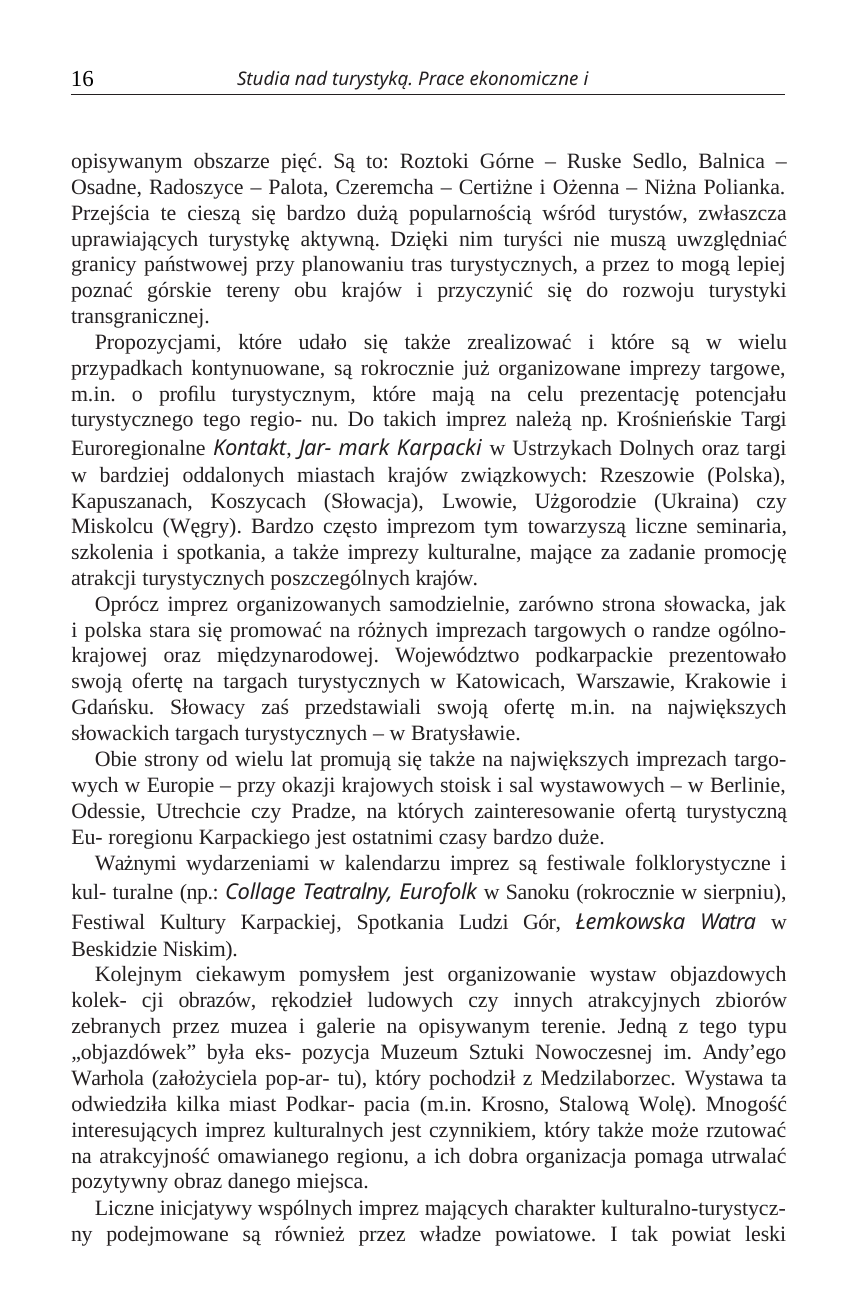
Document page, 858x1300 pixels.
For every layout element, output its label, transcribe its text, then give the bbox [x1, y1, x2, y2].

text Ważnymi wydarzeniami w kalendarzu imprez są festiwale folklorystyczne i kul- turalne (np.: Collage Teatralny, Eurofolk w Sanoku (rokrocznie w sierpniu), Festiwal Kultury Karpackiej, Spotkania Ludzi Gór, Łemkowska Watra w Beskidzie Niskim). [71, 850, 787, 961]
text Propozycjami, które udało się także zrealizować i które są w wielu przypadkach kontynuowane, są rokrocznie już organizowane imprezy targowe, m.in. o proﬁlu turystycznym, które mają na celu prezentację potencjału turystycznego tego regio- nu. Do takich imprez należą np. Krośnieńskie Targi Euroregionalne Kontakt, Jar- mark Karpacki w Ustrzykach Dolnych oraz targi w bardziej oddalonych miastach krajów związkowych: Rzeszowie (Polska), Kapuszanach, Koszycach (Słowacja), Lwowie, Użgorodzie (Ukraina) czy Miskolcu (Węgry). Bardzo często imprezom tym towarzyszą liczne seminaria, szkolenia i spotkania, a także imprezy kulturalne, mające za zadanie promocję atrakcji turystycznych poszczególnych krajów. [71, 329, 787, 590]
text Liczne inicjatywy wspólnych imprez mających charakter kulturalno-turystycz- ny podejmowane są również przez władze powiatowe. I tak powiat leski [71, 1195, 787, 1247]
text opisywanym obszarze pięć. Są to: Roztoki Górne – Ruske Sedlo, Balnica – Osadne, Radoszyce – Palota, Czeremcha – Certiżne i Ożenna – Niżna Polianka. Przejścia te cieszą się bardzo dużą popularnością wśród turystów, zwłaszcza uprawiających turystykę aktywną. Dzięki nim turyści nie muszą uwzględniać granicy państwowej przy planowaniu tras turystycznych, a przez to mogą lepiej poznać górskie tereny obu krajów i przyczynić się do rozwoju turystyki transgranicznej. [71, 148, 787, 328]
text Kolejnym ciekawym pomysłem jest organizowanie wystaw objazdowych kolek- cji obrazów, rękodzieł ludowych czy innych atrakcyjnych zbiorów zebranych przez muzea i galerie na opisywanym terenie. Jedną z tego typu „objazdówek” była eks- pozycja Muzeum Sztuki Nowoczesnej im. Andy’ego Warhola (założyciela pop-ar- tu), który pochodził z Medzilaborzec. Wystawa ta odwiedziła kilka miast Podkar- pacia (m.in. Krosno, Stalową Wolę). Mnogość interesujących imprez kulturalnych jest czynnikiem, który także może rzutować na atrakcyjność omawianego regionu, a ich dobra organizacja pomaga utrwalać pozytywny obraz danego miejsca. [71, 961, 787, 1194]
text Oprócz imprez organizowanych samodzielnie, zarówno strona słowacka, jak i polska stara się promować na różnych imprezach targowych o randze ogólno- krajowej oraz międzynarodowej. Województwo podkarpackie prezentowało swoją ofertę na targach turystycznych w Katowicach, Warszawie, Krakowie i Gdańsku. Słowacy zaś przedstawiali swoją ofertę m.in. na największych słowackich targach turystycznych – w Bratysławie. [71, 591, 787, 746]
text Obie strony od wielu lat promują się także na największych imprezach targo- wych w Europie – przy okazji krajowych stoisk i sal wystawowych – w Berlinie, Odessie, Utrechcie czy Pradze, na których zainteresowanie ofertą turystyczną Eu- roregionu Karpackiego jest ostatnimi czasy bardzo duże. [71, 746, 787, 849]
